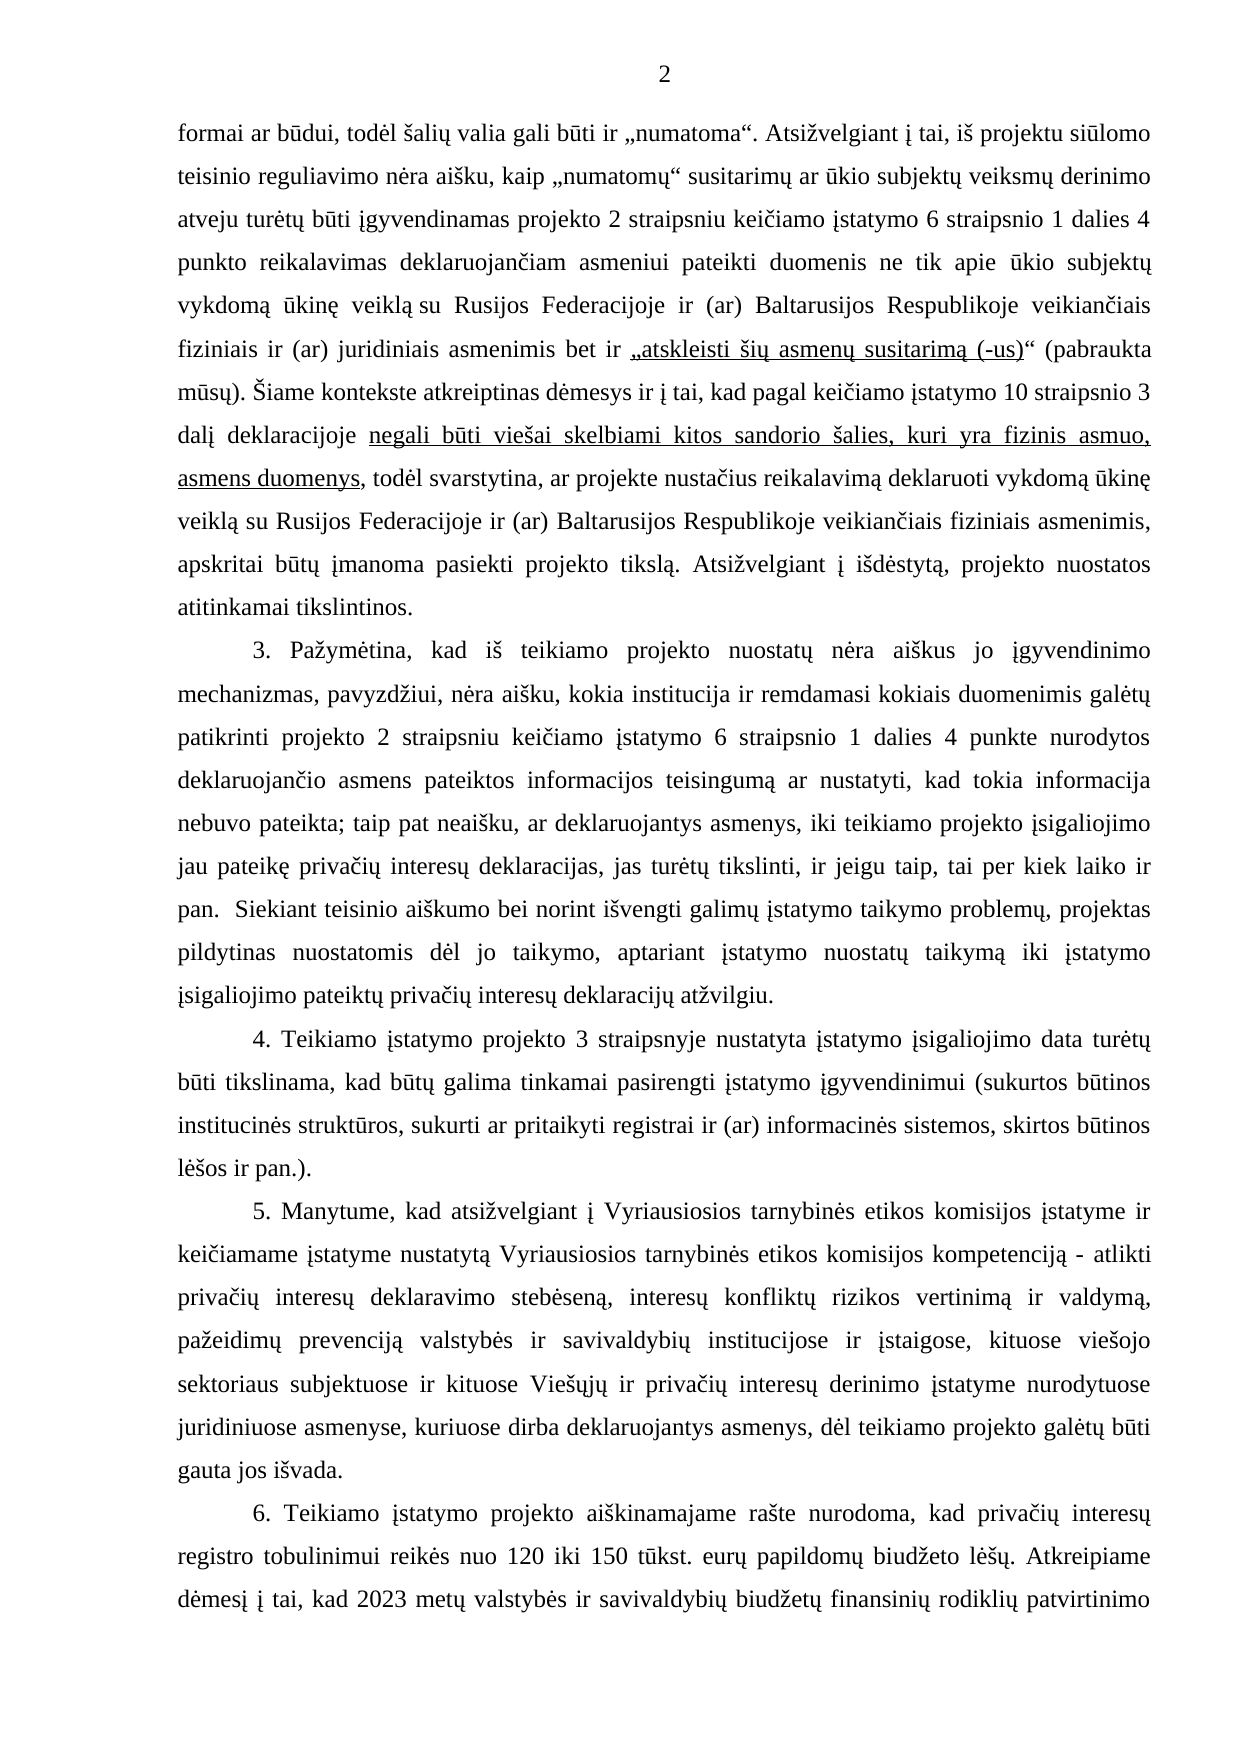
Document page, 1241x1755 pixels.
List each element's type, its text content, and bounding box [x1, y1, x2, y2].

text 6. Teikiamo įstatymo projekto aiškinamajame rašte nurodoma, kad privačių interesų registro tobulinimui reikės nuo 120 iki 150 tūkst. eurų papildomų biudžeto lėšų. Atkreipiame dėmesį į tai, kad 2023 metų valstybės ir savivaldybių biudžetų finansinių rodiklių patvirtinimo [177, 1498, 1152, 1613]
text 5. Manytume, kad atsižvelgiant į Vyriausiosios tarnybinės etikos komisijos įstatyme ir keičiamame įstatyme nustatytą Vyriausiosios tarnybinės etikos komisijos kompetenciją - atlikti privačių interesų deklaravimo stebėseną, interesų konfliktų rizikos vertinimą ir valdymą, pažeidimų prevenciją valstybės ir savivaldybių institucijose ir įstaigose, kituose viešojo sektoriaus subjektuose ir kituose Viešųjų ir privačių interesų derinimo įstatyme nurodytuose juridiniuose asmenyse, kuriuose dirba deklaruojantys asmenys, dėl teikiamo projekto galėtų būti gauta jos išvada. [177, 1196, 1152, 1484]
text 3. Pažymėtina, kad iš teikiamo projekto nuostatų nėra aiškus jo įgyvendinimo mechanizmas, pavyzdžiui, nėra aišku, kokia institucija ir remdamasi kokiais duomenimis galėtų patikrinti projekto 2 straipsniu keičiamo įstatymo 6 straipsnio 1 dalies 4 punkte nurodytos deklaruojančio asmens pateiktos informacijos teisingumą ar nustatyti, kad tokia informacija nebuvo pateikta; taip pat neaišku, ar deklaruojantys asmenys, iki teikiamo projekto įsigaliojimo jau pateikę privačių interesų deklaracijas, jas turėtų tikslinti, ir jeigu taip, tai per kiek laiko ir pan. Siekiant teisinio aiškumo bei norint išvengti galimų įstatymo taikymo problemų, projektas pildytinas nuostatomis dėl jo taikymo, aptariant įstatymo nuostatų taikymą iki įstatymo įsigaliojimo pateiktų privačių interesų deklaracijų atžvilgiu. [177, 636, 1152, 1009]
text formai ar būdui, todėl šalių valia gali būti ir „numatoma“. Atsižvelgiant į tai, iš projektu siūlomo teisinio reguliavimo nėra aišku, kaip „numatomų“ susitarimų ar ūkio subjektų veiksmų derinimo atveju turėtų būti įgyvendinamas projekto 2 straipsniu keičiamo įstatymo 6 straipsnio 1 dalies 4 punkto reikalavimas deklaruojančiam asmeniui pateikti duomenis ne tik apie ūkio subjektų vykdomą ūkinę veiklą su Rusijos Federacijoje ir (ar) Baltarusijos Respublikoje veikiančiais fiziniais ir (ar) juridiniais asmenimis bet ir „atskleisti šių asmenų susitarimą (-us)“ (pabraukta mūsų). Šiame kontekste atkreiptinas dėmesys ir į tai, kad pagal keičiamo įstatymo 10 straipsnio 3 dalį deklaracijoje negali būti viešai skelbiami kitos sandorio šalies, kuri yra fizinis asmuo, asmens duomenys, todėl svarstytina, ar projekte nustačius reikalavimą deklaruoti vykdomą ūkinę veiklą su Rusijos Federacijoje ir (ar) Baltarusijos Respublikoje veikiančiais fiziniais asmenimis, apskritai būtų įmanoma pasiekti projekto tikslą. Atsižvelgiant į išdėstytą, projekto nuostatos atitinkamai tikslintinos. [177, 118, 1152, 621]
text 4. Teikiamo įstatymo projekto 3 straipsnyje nustatyta įstatymo įsigaliojimo data turėtų būti tikslinama, kad būtų galima tinkamai pasirengti įstatymo įgyvendinimui (sukurtos būtinos institucinės struktūros, sukurti ar pritaikyti registrai ir (ar) informacinės sistemos, skirtos būtinos lėšos ir pan.). [177, 1024, 1152, 1182]
